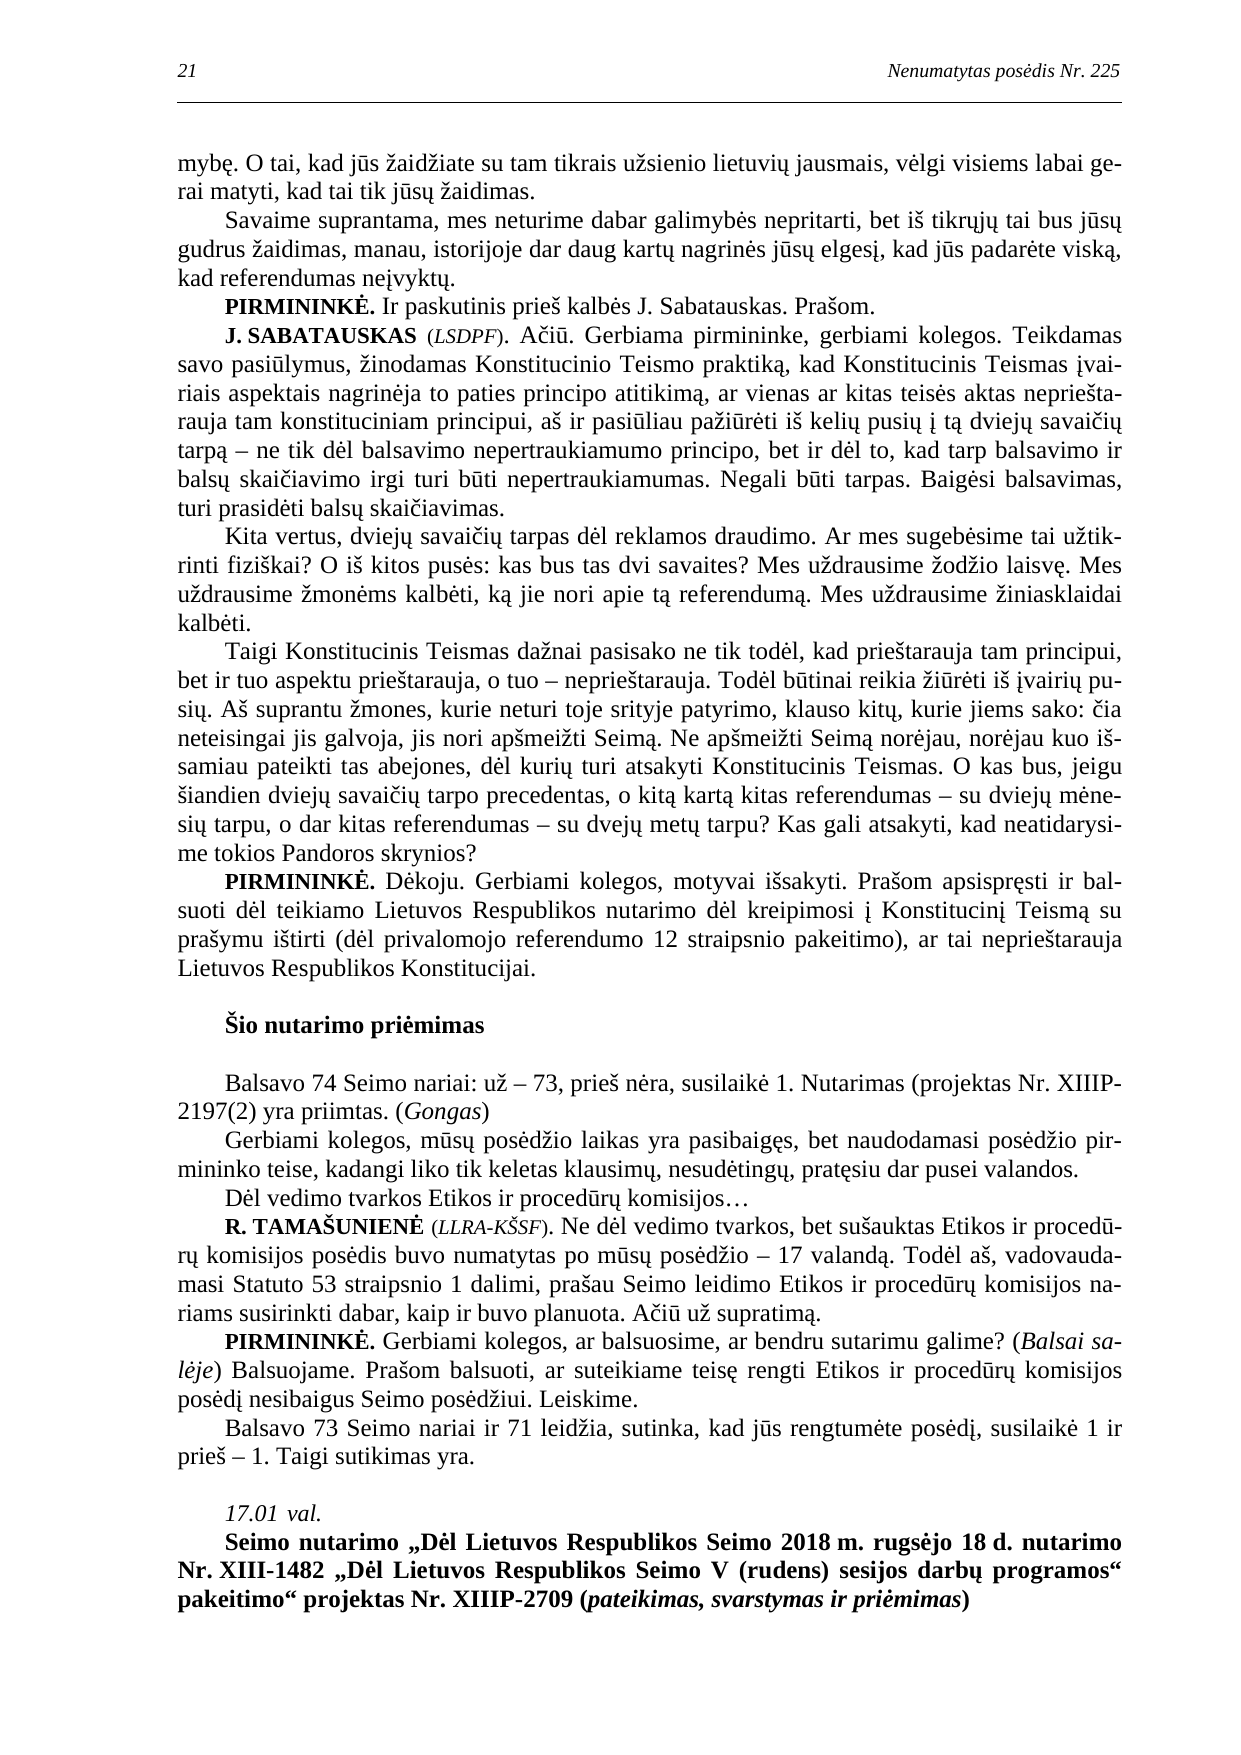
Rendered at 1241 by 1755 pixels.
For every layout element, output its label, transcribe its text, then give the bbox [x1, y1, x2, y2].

text Sei­mo nu­ta­ri­mo „Dėl Lie­tu­vos Res­pub­li­kos Sei­mo 2018 m. rug­sė­jo 18 d. nu­ta­ri­mo Nr. XIII-1482 „Dėl Lie­tu­vos Res­pub­li­kos Sei­mo V (ru­dens) se­si­jos dar­bų pro­gra­mos“ pa­kei­ti­mo“ pro­jek­tas Nr. XIIIP-2709 (pa­tei­ki­mas, svars­ty­mas ir pri­ėmi­mas) [177, 1527, 1122, 1613]
text Tai­gi Kon­sti­tu­ci­nis Teis­mas daž­nai pa­si­sa­ko ne tik to­dėl, kad prieš­ta­rau­ja tam prin­ci­pui, bet ir tuo as­pek­tu prieš­ta­rau­ja, o tuo – ne­pri­eš­ta­rau­ja. To­dėl bū­ti­nai rei­kia žiū­rė­ti iš įvai­rių pu­sių. Aš su­pran­tu žmo­nes, ku­rie ne­tu­ri to­je sri­ty­je pa­ty­ri­mo, klau­so ki­tų, ku­rie jiems sa­ko: čia ne­tei­sin­gai jis gal­vo­ja, jis no­ri ap­šmeiž­ti Sei­mą. Ne ap­šmeiž­ti Sei­mą no­rė­jau, no­rė­jau kuo iš­sa­miau pa­teik­ti tas abe­jo­nes, dėl ku­rių tu­ri at­sa­ky­ti Kon­sti­tu­ci­nis Teis­mas. O kas bus, jei­gu šian­dien dvie­jų sa­vai­čių tar­po pre­ce­den­tas, o ki­tą kar­tą ki­tas re­fe­ren­du­mas – su dvie­jų mė­ne­sių tar­pu, o dar ki­tas re­fe­ren­du­mas – su dve­jų me­tų tar­pu? Kas ga­li at­sa­ky­ti, kad ne­ati­da­ry­si­me to­kios Pan­do­ros skry­nios? [177, 636, 1122, 866]
text Ki­ta ver­tus, dvie­jų sa­vai­čių tar­pas dėl re­kla­mos drau­di­mo. Ar mes su­ge­bė­si­me tai už­tik­rin­ti fi­ziš­kai? O iš ki­tos pu­sės: kas bus tas dvi sa­vai­tes? Mes už­drau­si­me žo­džio lais­vę. Mes už­drau­si­me žmo­nėms kal­bė­ti, ką jie no­ri apie tą re­fe­ren­du­mą. Mes už­drau­si­me ži­niask­lai­dai kal­bė­ti. [177, 521, 1122, 636]
text Šio nu­ta­ri­mo pri­ėmi­mas [177, 1010, 1122, 1039]
text PIRMININKĖ. Dė­ko­ju. Ger­bia­mi ko­le­gos, mo­ty­vai iš­sa­ky­ti. Pra­šom ap­si­spręs­ti ir bal­suo­ti dėl tei­kia­mo Lie­tu­vos Res­pub­li­kos nu­ta­ri­mo dėl krei­pi­mo­si į Kon­sti­tu­ci­nį Teis­mą su pra­šy­mu iš­tir­ti (dėl pri­va­lo­mo­jo re­fe­ren­du­mo 12 straips­nio pa­kei­ti­mo), ar tai ne­pri­eš­ta­rau­ja Lie­tu­vos Res­pub­li­kos Kon­sti­tu­ci­jai. [177, 866, 1122, 981]
text Bal­sa­vo 74 Sei­mo na­riai: už – 73, prieš nė­ra, su­si­lai­kė 1. Nu­ta­ri­mas (pro­jek­tas Nr. XIIIP-2197(2) yra pri­im­tas. (Gon­gas) [177, 1068, 1122, 1125]
text Bal­sa­vo 73 Sei­mo na­riai ir 71 lei­džia, su­tin­ka, kad jūs reng­tu­mė­te po­sė­dį, su­si­lai­kė 1 ir prieš – 1. Tai­gi su­ti­ki­mas yra. [177, 1413, 1122, 1470]
text Dėl ve­di­mo tvar­kos Eti­kos ir pro­ce­dū­rų ko­mi­si­jos… [177, 1183, 1122, 1211]
text Sa­vai­me su­pran­ta­ma, mes ne­tu­ri­me da­bar ga­li­my­bės ne­pri­tar­ti, bet iš tik­rų­jų tai bus jū­sų gud­rus žai­di­mas, ma­nau, is­to­ri­jo­je dar daug kar­tų nag­ri­nės jū­sų el­ge­sį, kad jūs pa­da­rė­te vis­ką, kad re­fe­ren­du­mas ne­įvyk­tų. [177, 205, 1122, 291]
text Ger­bia­mi ko­le­gos, mū­sų po­sė­džio lai­kas yra pa­si­bai­gęs, bet nau­do­da­ma­si po­sė­džio pir­mi­nin­ko tei­se, ka­dan­gi li­ko tik ke­le­tas klau­si­mų, ne­su­dė­tin­gų, pra­tę­siu dar pu­sei va­lan­dos. [177, 1125, 1122, 1183]
text my­bę. O tai, kad jūs žai­džia­te su tam tik­rais už­sie­nio lie­tu­vių jaus­mais, vėl­gi vi­siems la­bai ge­rai ma­ty­ti, kad tai tik jū­sų žai­di­mas. [177, 148, 1122, 205]
text 17.01 val. [224, 1499, 1122, 1527]
text R. TAMAŠUNIENĖ (LLRA-KŠSF). Ne dėl ve­di­mo tvar­kos, bet su­šauk­tas Eti­kos ir pro­ce­dū­rų ko­mi­si­jos po­sė­dis bu­vo nu­ma­ty­tas po mū­sų po­sė­džio – 17 va­lan­dą. To­dėl aš, va­do­vau­da­ma­si Sta­tu­to 53 straips­nio 1 da­li­mi, pra­šau Sei­mo lei­di­mo Eti­kos ir pro­ce­dū­rų ko­mi­si­jos na­riams su­si­rink­ti da­bar, kaip ir bu­vo pla­nuo­ta. Ačiū už su­pra­ti­mą. [177, 1211, 1122, 1326]
text PIRMININKĖ. Ir pas­ku­ti­nis prieš kal­bės J. Sa­ba­taus­kas. Pra­šom. [177, 291, 1122, 320]
text PIRMININKĖ. Ger­bia­mi ko­le­gos, ar bal­suo­si­me, ar ben­dru su­ta­ri­mu ga­li­me? (Bal­sai sa­lė­je) Bal­suo­ja­me. Pra­šom bal­suo­ti, ar su­tei­kia­me tei­sę reng­ti Eti­kos ir pro­ce­dū­rų ko­mi­si­jos po­sė­dį ne­si­bai­gus Sei­mo po­sė­džiui. Leis­kime. [177, 1326, 1122, 1413]
text J. SABATAUSKAS (LSDPF). Ačiū. Ger­bia­ma pir­mi­nin­ke, ger­bia­mi ko­le­gos. Teik­da­mas sa­vo pa­siū­ly­mus, ži­no­da­mas Kon­sti­tu­ci­nio Teis­mo prak­ti­ką, kad Kon­sti­tu­ci­nis Teis­mas įvai­riais as­pek­tais nag­ri­nė­ja to pa­ties prin­ci­po ati­ti­ki­mą, ar vie­nas ar ki­tas tei­sės ak­tas ne­pri­eš­ta­rau­ja tam kon­sti­tu­ci­niam prin­ci­pui, aš ir pa­siū­liau pa­žiū­rė­ti iš ke­lių pu­sių į tą dvie­jų sa­vai­čių tar­pą – ne tik dėl bal­sa­vi­mo ne­per­trau­kia­mu­mo prin­ci­po, bet ir dėl to, kad tarp bal­sa­vi­mo ir bal­sų skai­čia­vi­mo ir­gi tu­ri bū­ti ne­per­trau­kia­mu­mas. Ne­ga­li bū­ti tar­pas. Bai­gė­si bal­sa­vi­mas, tu­ri pra­si­dė­ti bal­sų skai­čia­vi­mas. [177, 320, 1122, 521]
